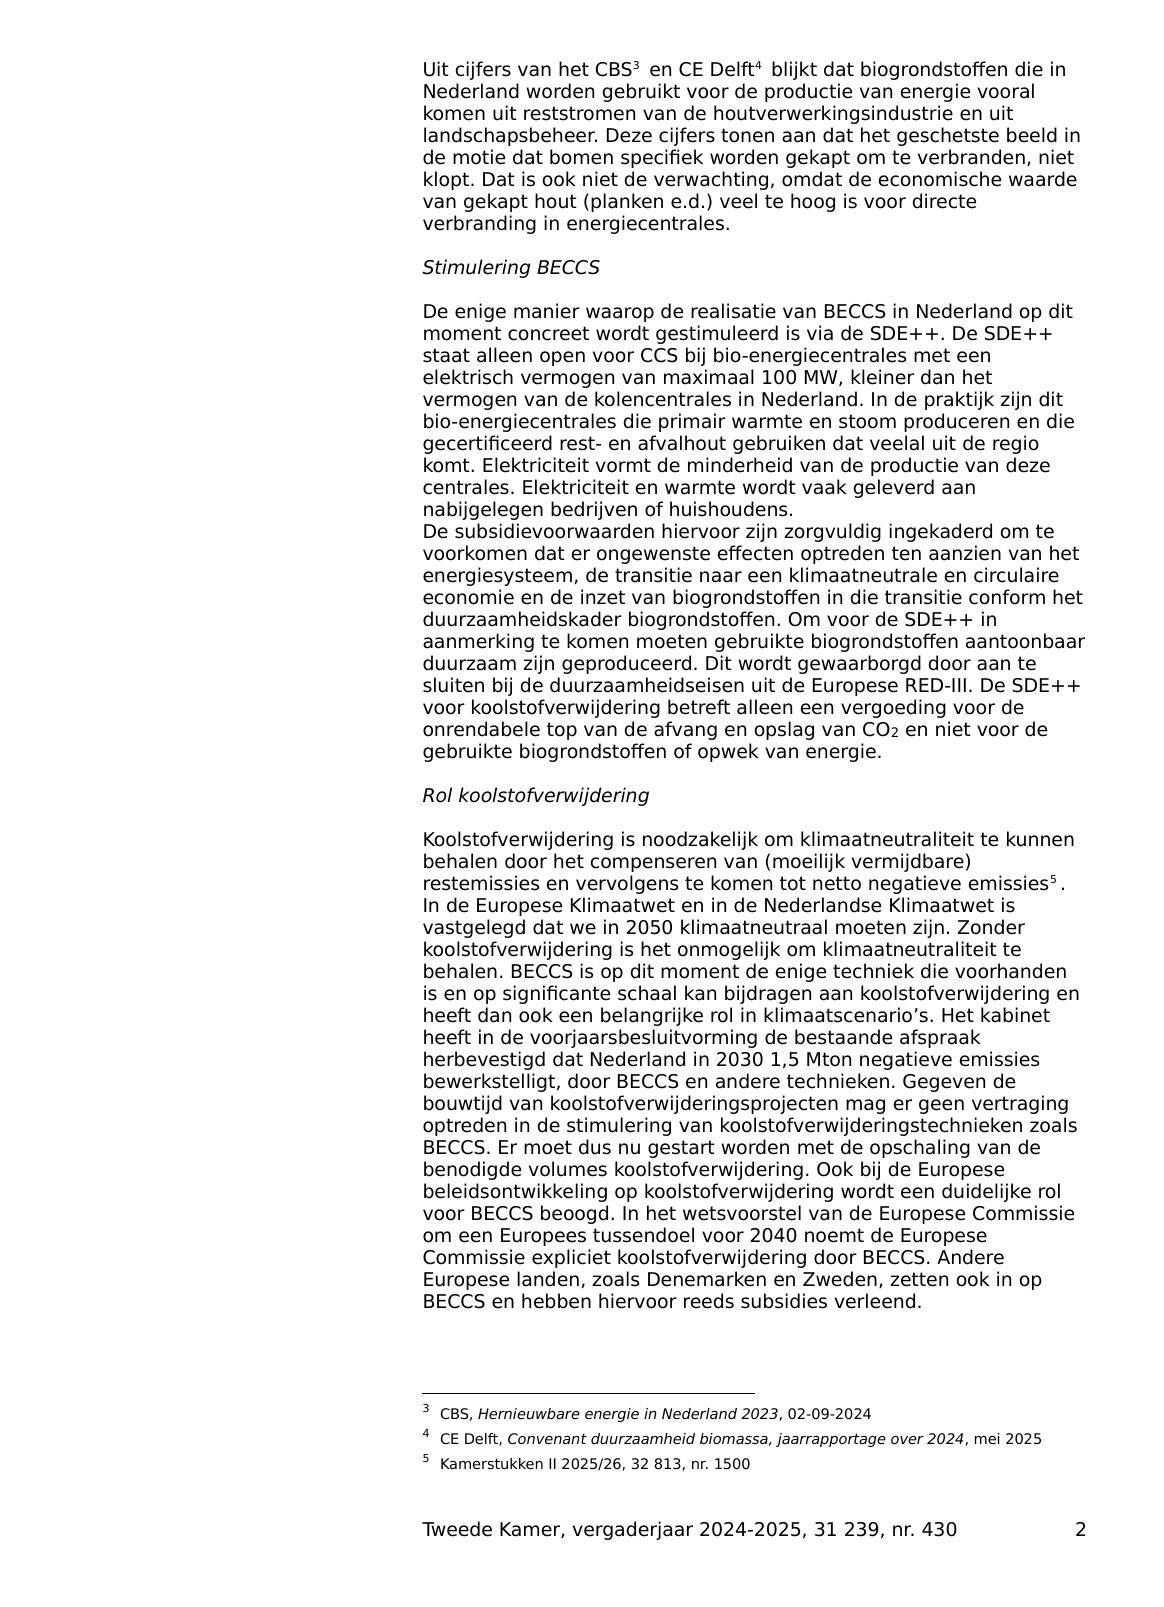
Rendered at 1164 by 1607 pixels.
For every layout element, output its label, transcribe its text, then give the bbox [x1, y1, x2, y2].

text CE Delft, Convenant duurzaamheid biomassa, jaarrapportage over 2024, mei 2025 [422, 1427, 1087, 1449]
text Uit cijfers van het CBS en CE Delft blijkt dat biogrondstoffen die in Nederland worden gebruikt voor de productie van energie vooral komen uit reststromen van de houtverwerkingsindustrie en uit landschapsbeheer. Deze cijfers tonen aan dat het geschetste beeld in de motie dat bomen specifiek worden gekapt om te verbranden, niet klopt. Dat is ook niet de verwachting, omdat de economische waarde van gekapt hout (planken e.d.) veel te hoog is voor directe verbranding in energiecentrales. [422, 59, 1087, 235]
text Kamerstukken II 2025/26, 32 813, nr. 1500 [422, 1452, 1087, 1474]
text De enige manier waarop de realisatie van BECCS in Nederland op dit moment concreet wordt gestimuleerd is via de SDE++. De SDE++ staat alleen open voor CCS bij bio-energiecentrales met een elektrisch vermogen van maximaal 100 MW, kleiner dan het vermogen van de kolencentrales in Nederland. In de praktijk zijn dit bio-energiecentrales die primair warmte en stoom produceren en die gecertificeerd rest- en afvalhout gebruiken dat veelal uit de regio komt. Elektriciteit vormt de minderheid van de productie van deze centrales. Elektriciteit en warmte wordt vaak geleverd aan nabijgelegen bedrijven of huishoudens. [422, 301, 1087, 521]
subtitle Rol koolstofverwijdering [422, 785, 1087, 807]
subtitle Stimulering BECCS [422, 257, 1087, 279]
text CBS, Hernieuwbare energie in Nederland 2023, 02-09-2024 [422, 1402, 1087, 1424]
text Koolstofverwijdering is noodzakelijk om klimaatneutraliteit te kunnen behalen door het compenseren van (moeilijk vermijdbare) restemissies en vervolgens te komen tot netto negatieve emissies. In de Europese Klimaatwet en in de Nederlandse Klimaatwet is vastgelegd dat we in 2050 klimaatneutraal moeten zijn. Zonder koolstofverwijdering is het onmogelijk om klimaatneutraliteit te behalen. BECCS is op dit moment de enige techniek die voorhanden is en op significante schaal kan bijdragen aan koolstofverwijdering en heeft dan ook een belangrijke rol in klimaatscenario’s. Het kabinet heeft in de voorjaarsbesluitvorming de bestaande afspraak herbevestigd dat Nederland in 2030 1,5 Mton negatieve emissies bewerkstelligt, door BECCS en andere technieken. Gegeven de bouwtijd van koolstofverwijderingsprojecten mag er geen vertraging optreden in de stimulering van koolstofverwijderingstechnieken zoals BECCS. Er moet dus nu gestart worden met de opschaling van de benodigde volumes koolstofverwijdering. Ook bij de Europese beleidsontwikkeling op koolstofverwijdering wordt een duidelijke rol voor BECCS beoogd. In het wetsvoorstel van de Europese Commissie om een Europees tussendoel voor 2040 noemt de Europese Commissie expliciet koolstofverwijdering door BECCS. Andere Europese landen, zoals Denemarken en Zweden, zetten ook in op BECCS en hebben hiervoor reeds subsidies verleend. [422, 829, 1087, 1313]
text De subsidievoorwaarden hiervoor zijn zorgvuldig ingekaderd om te voorkomen dat er ongewenste effecten optreden ten aanzien van het energiesysteem, de transitie naar een klimaatneutrale en circulaire economie en de inzet van biogrondstoffen in die transitie conform het duurzaamheidskader biogrondstoffen. Om voor de SDE++ in aanmerking te komen moeten gebruikte biogrondstoffen aantoonbaar duurzaam zijn geproduceerd. Dit wordt gewaarborgd door aan te sluiten bij de duurzaamheidseisen uit de Europese RED-III. De SDE++ voor koolstofverwijdering betreft alleen een vergoeding voor de onrendabele top van de afvang en opslag van CO2 en niet voor de gebruikte biogrondstoffen of opwek van energie. [422, 521, 1087, 763]
